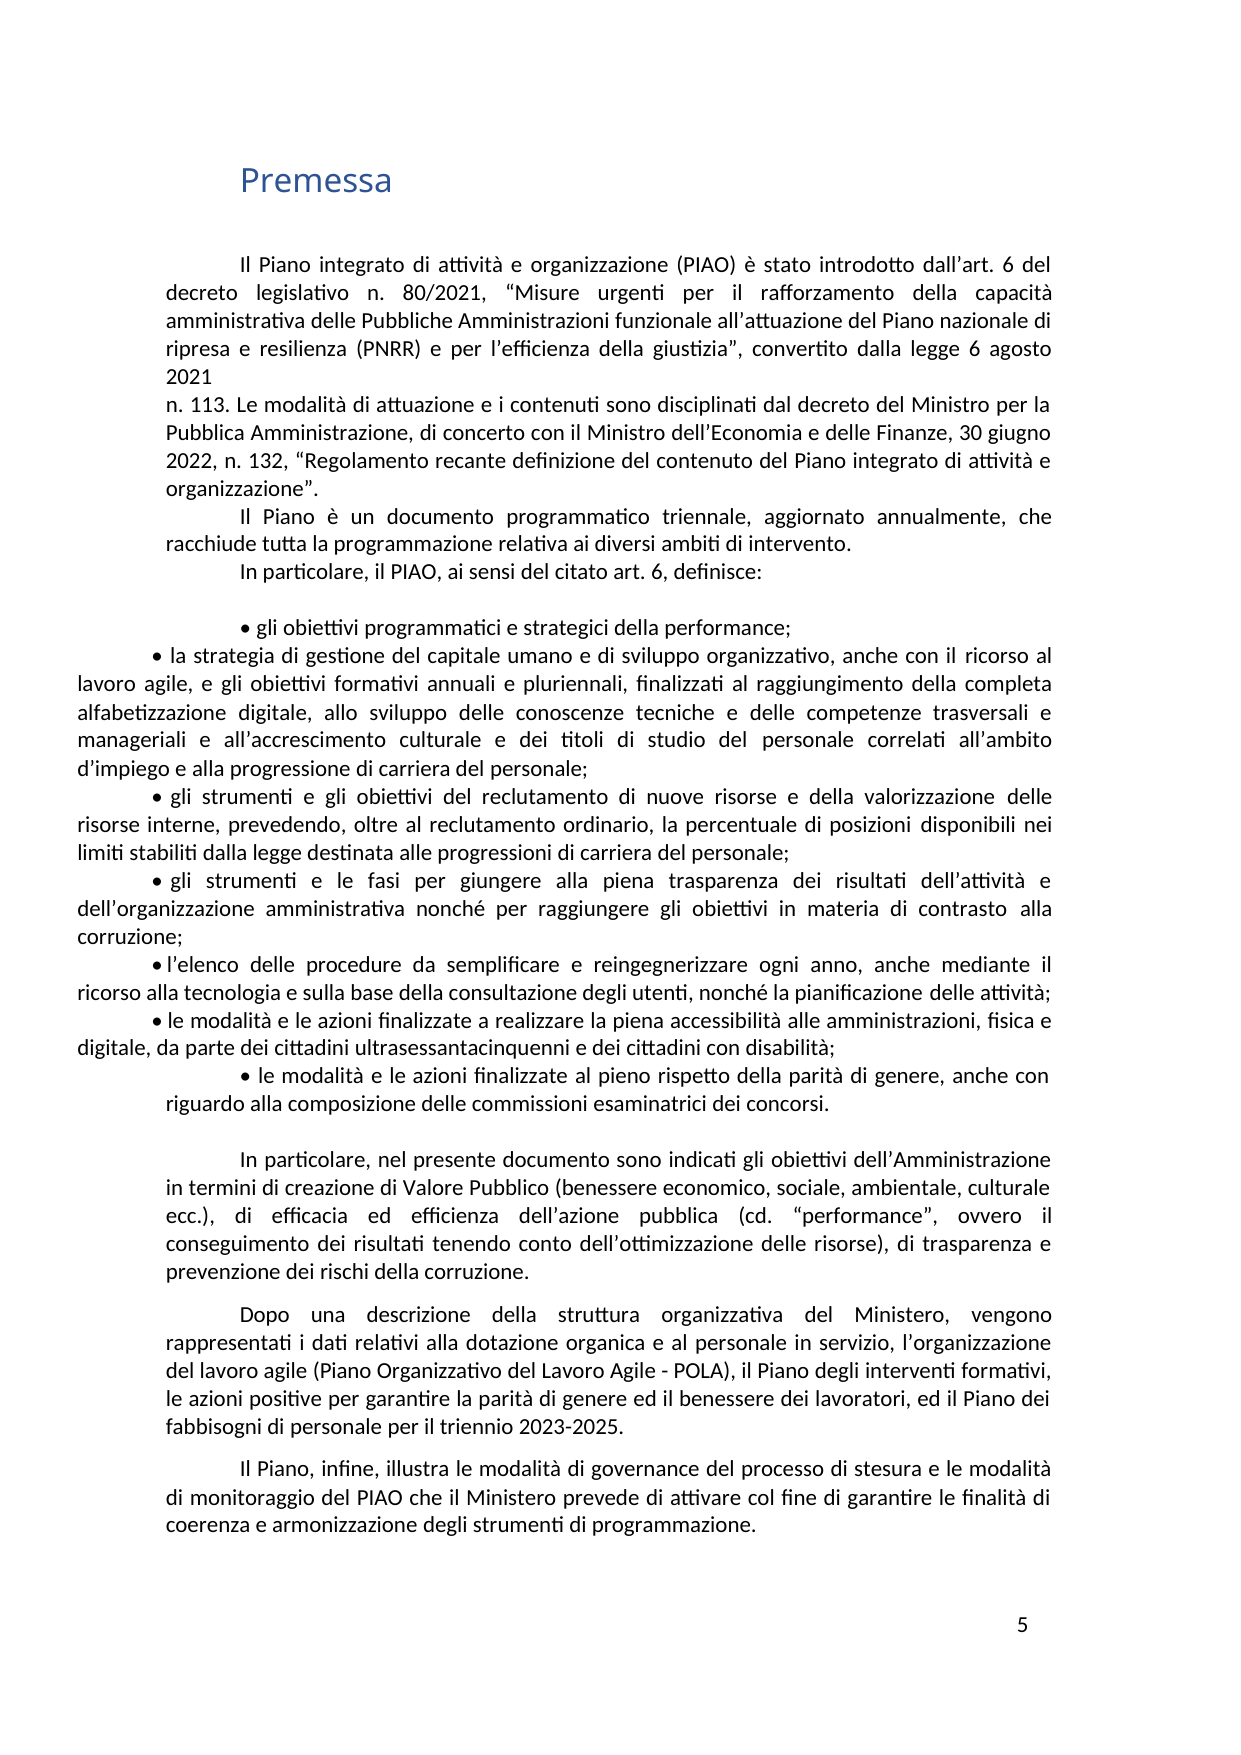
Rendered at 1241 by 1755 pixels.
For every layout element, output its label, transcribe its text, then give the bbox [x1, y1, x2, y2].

text In particolare, nel presente documento sono indicati gli obiettivi dell’Amministrazione in termini di creazione di Valore Pubblico (benessere economico, sociale, ambientale, culturale ecc.), di efficacia ed efficienza dell’azione pubblica (cd. “performance”, ovvero il conseguimento dei risultati tenendo conto dell’ottimizzazione delle risorse), di trasparenza e prevenzione dei rischi della corruzione. [166, 1145, 1052, 1285]
text riguardo alla composizione delle commissioni esaminatrici dei concorsi. [166, 1089, 1136, 1117]
list le modalità e le azioni finalizzate al pieno rispetto della parità di genere, anche con [239, 1061, 1136, 1089]
list gli strumenti e gli obiettivi del reclutamento di nuove risorse e della valorizzazione delle risorse interne, prevedendo, oltre al reclutamento ordinario, la percentuale di posizioni disponibili nei limiti stabiliti dalla legge destinata alle progressioni di carriera del personale; [77, 782, 1052, 866]
text Il Piano integrato di attività e organizzazione (PIAO) è stato introdotto dall’art. 6 del decreto legislativo n. 80/2021, “Misure urgenti per il rafforzamento della capacità amministrativa delle Pubbliche Amministrazioni funzionale all’attuazione del Piano nazionale di ripresa e resilienza (PNRR) e per l’efficienza della giustizia”, convertito dalla legge 6 agosto 2021 [166, 250, 1053, 390]
text Il Piano è un documento programmatico triennale, aggiornato annualmente, che racchiude tutta la programmazione relativa ai diversi ambiti di intervento. [166, 502, 1052, 557]
list le modalità e le azioni finalizzate a realizzare la piena accessibilità alle amministrazioni, fisica e digitale, da parte dei cittadini ultrasessantacinquenni e dei cittadini con disabilità; [77, 1006, 1052, 1061]
list gli strumenti e le fasi per giungere alla piena trasparenza dei risultati dell’attività e dell’organizzazione amministrativa nonché per raggiungere gli obiettivi in materia di contrasto alla corruzione; [77, 866, 1052, 950]
list l’elenco delle procedure da semplificare e reingegnerizzare ogni anno, anche mediante il ricorso alla tecnologia e sulla base della consultazione degli utenti, nonché la pianificazione delle attività; [77, 950, 1052, 1006]
list la strategia di gestione del capitale umano e di sviluppo organizzativo, anche con il ricorso al lavoro agile, e gli obiettivi formativi annuali e pluriennali, finalizzati al raggiungimento della completa alfabetizzazione digitale, allo sviluppo delle conoscenze tecniche e delle competenze trasversali e manageriali e all’accrescimento culturale e dei titoli di studio del personale correlati all’ambito d’impiego e alla progressione di carriera del personale; [77, 642, 1052, 782]
text In particolare, il PIAO, ai sensi del citato art. 6, definisce: [239, 557, 1136, 585]
text Dopo una descrizione della struttura organizzativa del Ministero, vengono rappresentati i dati relativi alla dotazione organica e al personale in servizio, l’organizzazione del lavoro agile (Piano Organizzativo del Lavoro Agile - POLA), il Piano degli interventi formativi, le azioni positive per garantire la parità di genere ed il benessere dei lavoratori, ed il Piano dei fabbisogni di personale per il triennio 2023-2025. [166, 1300, 1052, 1440]
subtitle Premessa [239, 157, 1136, 202]
list gli obiettivi programmatici e strategici della performance; [239, 613, 1136, 641]
text Il Piano, infine, illustra le modalità di governance del processo di stesura e le modalità di monitoraggio del PIAO che il Ministero prevede di attivare col fine di garantire le finalità di coerenza e armonizzazione degli strumenti di programmazione. [166, 1454, 1052, 1539]
text n. 113. Le modalità di attuazione e i contenuti sono disciplinati dal decreto del Ministro per la Pubblica Amministrazione, di concerto con il Ministro dell’Economia e delle Finanze, 30 giugno 2022, n. 132, “Regolamento recante definizione del contenuto del Piano integrato di attività e organizzazione”. [166, 390, 1052, 502]
